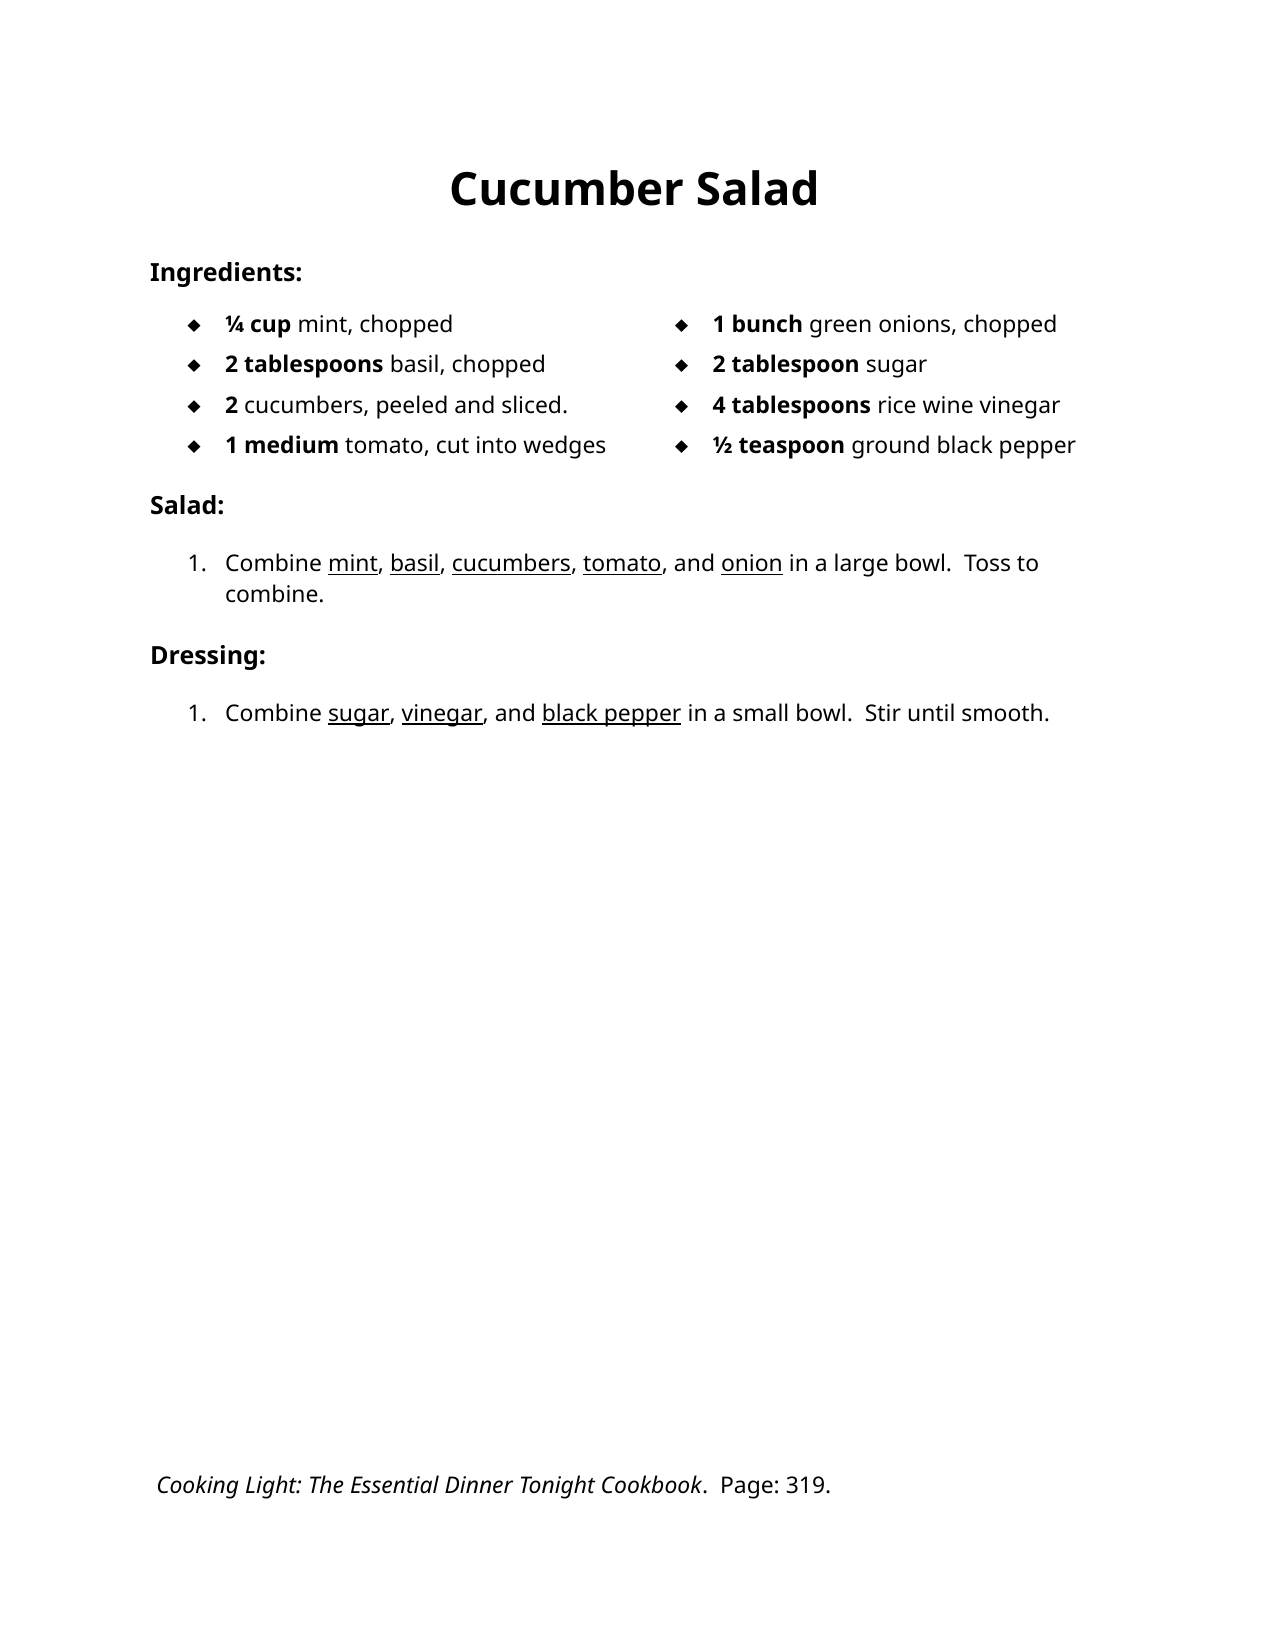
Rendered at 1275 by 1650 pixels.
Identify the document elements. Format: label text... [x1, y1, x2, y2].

subtitle Salad: [150, 493, 1125, 520]
list 4 tablespoons rice wine vinegar [675, 388, 1125, 420]
list Combine mint, basil, cucumbers, tomato, and onion in a large bowl. Toss to combine. [187, 547, 1125, 610]
list 2 cucumbers, peeled and sliced. [187, 388, 637, 420]
list 1 medium tomato, cut into wedges [187, 429, 637, 460]
list 2 tablespoons basil, chopped [187, 348, 637, 379]
subtitle Dressing: [150, 643, 1125, 670]
text Cooking Light: The Essential Dinner Tonight Cookbook. Page: 319. [150, 1469, 1125, 1500]
list 1 bunch green onions, chopped [675, 308, 1125, 339]
subtitle Ingredients: [150, 260, 1125, 287]
list Combine sugar, vinegar, and black pepper in a small bowl. Stir until smooth. [187, 697, 1125, 728]
list 2 tablespoon sugar [675, 348, 1125, 379]
list ¼ cup mint, chopped [187, 308, 637, 339]
list ½ teaspoon ground black pepper [675, 429, 1125, 460]
subtitle Cucumber Salad [150, 171, 1125, 214]
